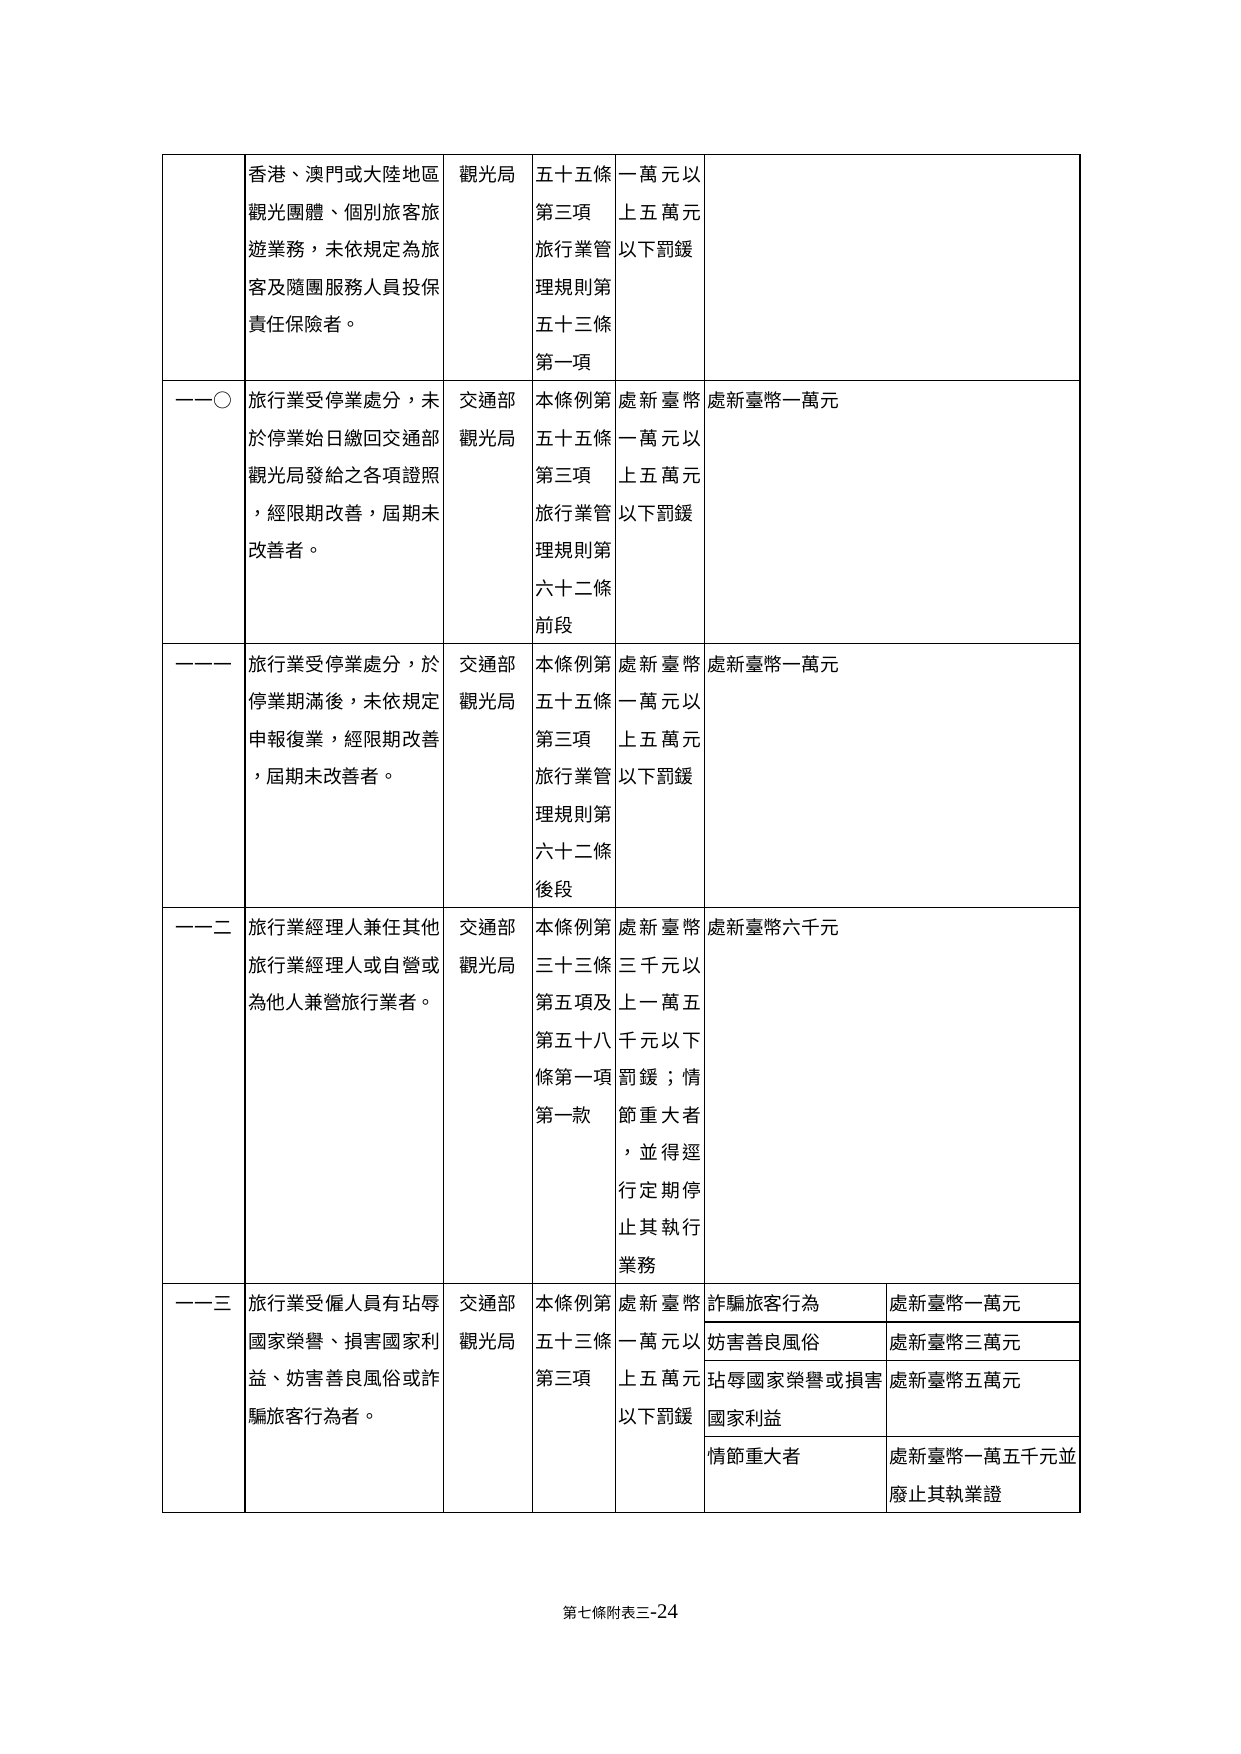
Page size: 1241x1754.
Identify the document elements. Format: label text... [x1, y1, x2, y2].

table_cell 旅行業經理人兼任其他旅行業經理人或自營或為他人兼營旅行業者。 [246, 908, 443, 1283]
table_cell 處新臺幣一萬元以上五萬元以下罰鍰 [616, 644, 704, 907]
table_cell 妨害善良風俗 [705, 1323, 886, 1360]
table_cell 處新臺幣六千元 [705, 908, 1079, 1283]
table_cell 一一三 [163, 1284, 244, 1512]
table_cell 處新臺幣五萬元 [887, 1361, 1079, 1436]
table_cell 一一一 [163, 644, 244, 907]
table_cell 旅行業受僱人員有玷辱國家榮譽、損害國家利益、妨害善良風俗或詐騙旅客行為者。 [246, 1284, 443, 1512]
table_cell 處新臺幣三千元以上一萬五千元以下罰鍰；情節重大者，並得逕行定期停止其執行業務 [616, 908, 704, 1283]
table_cell 處新臺幣一萬元以上五萬元以下罰鍰 [616, 1284, 704, 1512]
table_cell 處新臺幣三萬元 [887, 1323, 1079, 1360]
table_cell 處新臺幣一萬元 [705, 644, 1079, 907]
table_cell 一一二 [163, 908, 244, 1283]
table_cell 旅行業受停業處分，於停業期滿後，未依規定申報復業，經限期改善，屆期未改善者。 [246, 644, 443, 907]
table_cell 本條例第五十三條第三項 [533, 1284, 615, 1512]
table_cell 五十五條第三項 旅行業管理規則第五十三條第一項 [533, 155, 615, 380]
table_cell 觀光局 [444, 155, 532, 380]
table_cell 玷辱國家榮譽或損害國家利益 [705, 1361, 886, 1436]
table_cell 一一○ [163, 381, 244, 643]
table_cell 交通部 觀光局 [444, 381, 532, 643]
table_cell 交通部 觀光局 [444, 1284, 532, 1512]
table_cell 本條例第五十五條第三項 旅行業管理規則第六十二條前段 [533, 381, 615, 643]
table_cell 交通部 觀光局 [444, 644, 532, 907]
table_cell 本條例第三十三條第五項及第五十八條第一項第一款 [533, 908, 615, 1283]
table_cell [705, 155, 1079, 380]
table_cell 交通部 觀光局 [444, 908, 532, 1283]
table_cell 處新臺幣一萬元以上五萬元以下罰鍰 [616, 381, 704, 643]
table_cell 一萬元以上五萬元以下罰鍰 [616, 155, 704, 380]
table_cell 香港、澳門或大陸地區觀光團體、個別旅客旅遊業務，未依規定為旅客及隨團服務人員投保責任保險者。 [246, 155, 443, 380]
table_cell 處新臺幣一萬元 [705, 381, 1079, 643]
table_cell 詐騙旅客行為 [705, 1284, 886, 1321]
table_cell [163, 155, 244, 380]
table_cell 本條例第五十五條第三項 旅行業管理規則第六十二條後段 [533, 644, 615, 907]
table_cell 處新臺幣一萬元 [887, 1284, 1079, 1321]
table_cell 旅行業受停業處分，未於停業始日繳回交通部觀光局發給之各項證照，經限期改善，屆期未改善者。 [246, 381, 443, 643]
table_cell 情節重大者 [705, 1437, 886, 1512]
table_cell 處新臺幣一萬五千元並廢止其執業證 [887, 1437, 1079, 1512]
